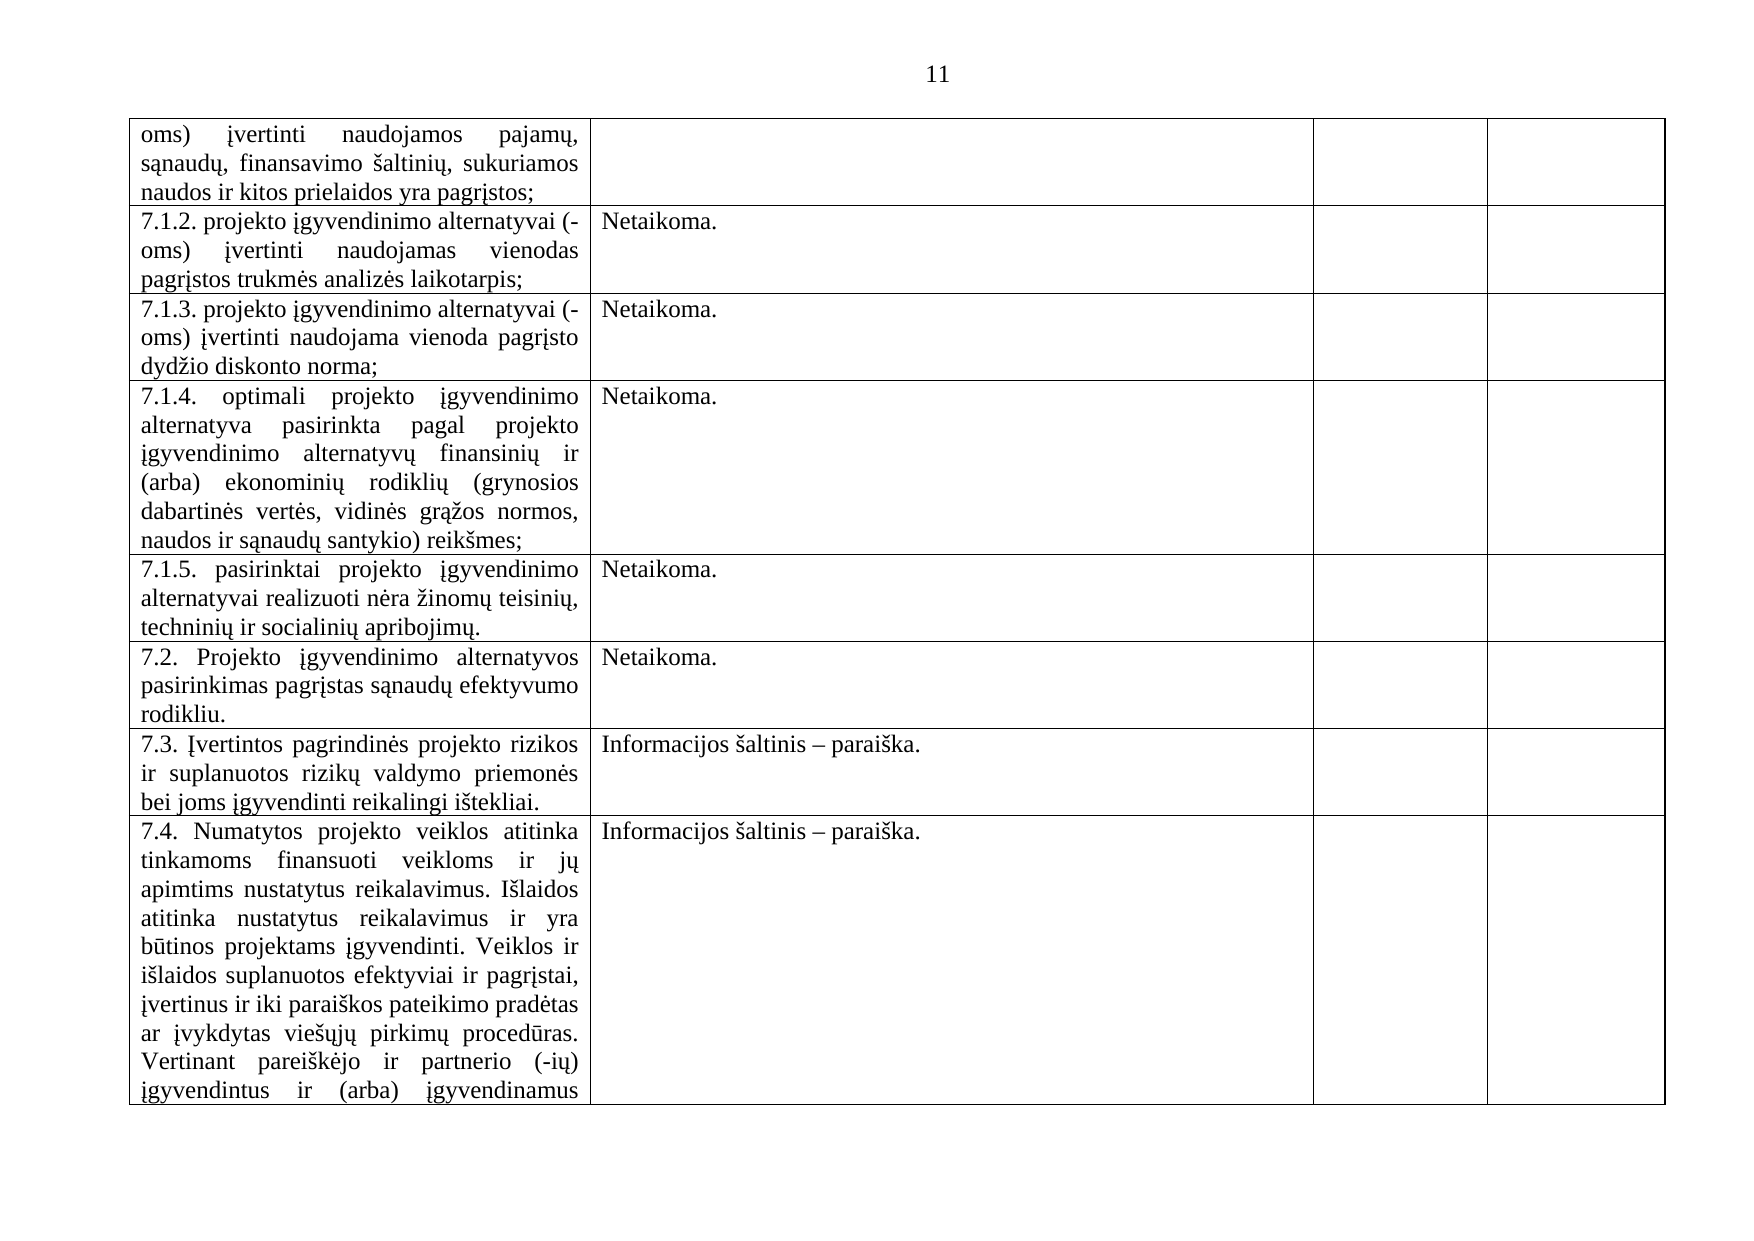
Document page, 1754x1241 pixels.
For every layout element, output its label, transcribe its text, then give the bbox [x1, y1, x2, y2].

table_cell [1488, 119, 1664, 205]
table_cell [1314, 816, 1487, 1104]
table_cell [1488, 381, 1664, 553]
table_cell [1314, 119, 1487, 205]
table_cell oms) įvertinti naudojamos pajamų, sąnaudų, finansavimo šaltinių, sukuriamos naudos ir kitos prielaidos yra pagrįstos; [130, 119, 590, 205]
table_cell [1314, 729, 1487, 815]
table_cell Netaikoma. [591, 381, 1313, 553]
table_cell [1314, 642, 1487, 728]
table_cell [1488, 729, 1664, 815]
table_cell [591, 119, 1313, 205]
table_cell [1488, 816, 1664, 1104]
table_cell [1314, 206, 1487, 293]
table_cell [1488, 206, 1664, 293]
table_cell 7.1.2. projekto įgyvendinimo alternatyvai (-oms) įvertinti naudojamas vienodas pagrįstos trukmės analizės laikotarpis; [130, 206, 590, 293]
table_cell [1488, 294, 1664, 380]
table_cell Netaikoma. [591, 555, 1313, 641]
table_cell 7.2. Projekto įgyvendinimo alternatyvos pasirinkimas pagrįstas sąnaudų efektyvumo rodikliu. [130, 642, 590, 728]
table_cell [1488, 555, 1664, 641]
table_cell Netaikoma. [591, 206, 1313, 293]
table_cell [1314, 555, 1487, 641]
table_cell [1314, 381, 1487, 553]
table_cell [1314, 294, 1487, 380]
table_cell Netaikoma. [591, 642, 1313, 728]
table_cell [1488, 642, 1664, 728]
table_cell 7.4. Numatytos projekto veiklos atitinka tinkamoms finansuoti veikloms ir jų apimtims nustatytus reikalavimus. Išlaidos atitinka nustatytus reikalavimus ir yra būtinos projektams įgyvendinti. Veiklos ir išlaidos suplanuotos efektyviai ir pagrįstai, įvertinus ir iki paraiškos pateikimo pradėtas ar įvykdytas viešųjų pirkimų procedūras. Vertinant pareiškėjo ir partnerio (-ių) įgyvendintus ir (arba) įgyvendinamus [130, 816, 590, 1104]
table_cell Informacijos šaltinis – paraiška. [591, 729, 1313, 815]
table_cell 7.1.3. projekto įgyvendinimo alternatyvai (-oms) įvertinti naudojama vienoda pagrįsto dydžio diskonto norma; [130, 294, 590, 380]
table_cell Informacijos šaltinis – paraiška. [591, 816, 1313, 1104]
table_cell 7.1.5. pasirinktai projekto įgyvendinimo alternatyvai realizuoti nėra žinomų teisinių, techninių ir socialinių apribojimų. [130, 555, 590, 641]
table_cell Netaikoma. [591, 294, 1313, 380]
table_cell 7.1.4. optimali projekto įgyvendinimo alternatyva pasirinkta pagal projekto įgyvendinimo alternatyvų finansinių ir (arba) ekonominių rodiklių (grynosios dabartinės vertės, vidinės grąžos normos, naudos ir sąnaudų santykio) reikšmes; [130, 381, 590, 553]
table_cell 7.3. Įvertintos pagrindinės projekto rizikos ir suplanuotos rizikų valdymo priemonės bei joms įgyvendinti reikalingi ištekliai. [130, 729, 590, 815]
